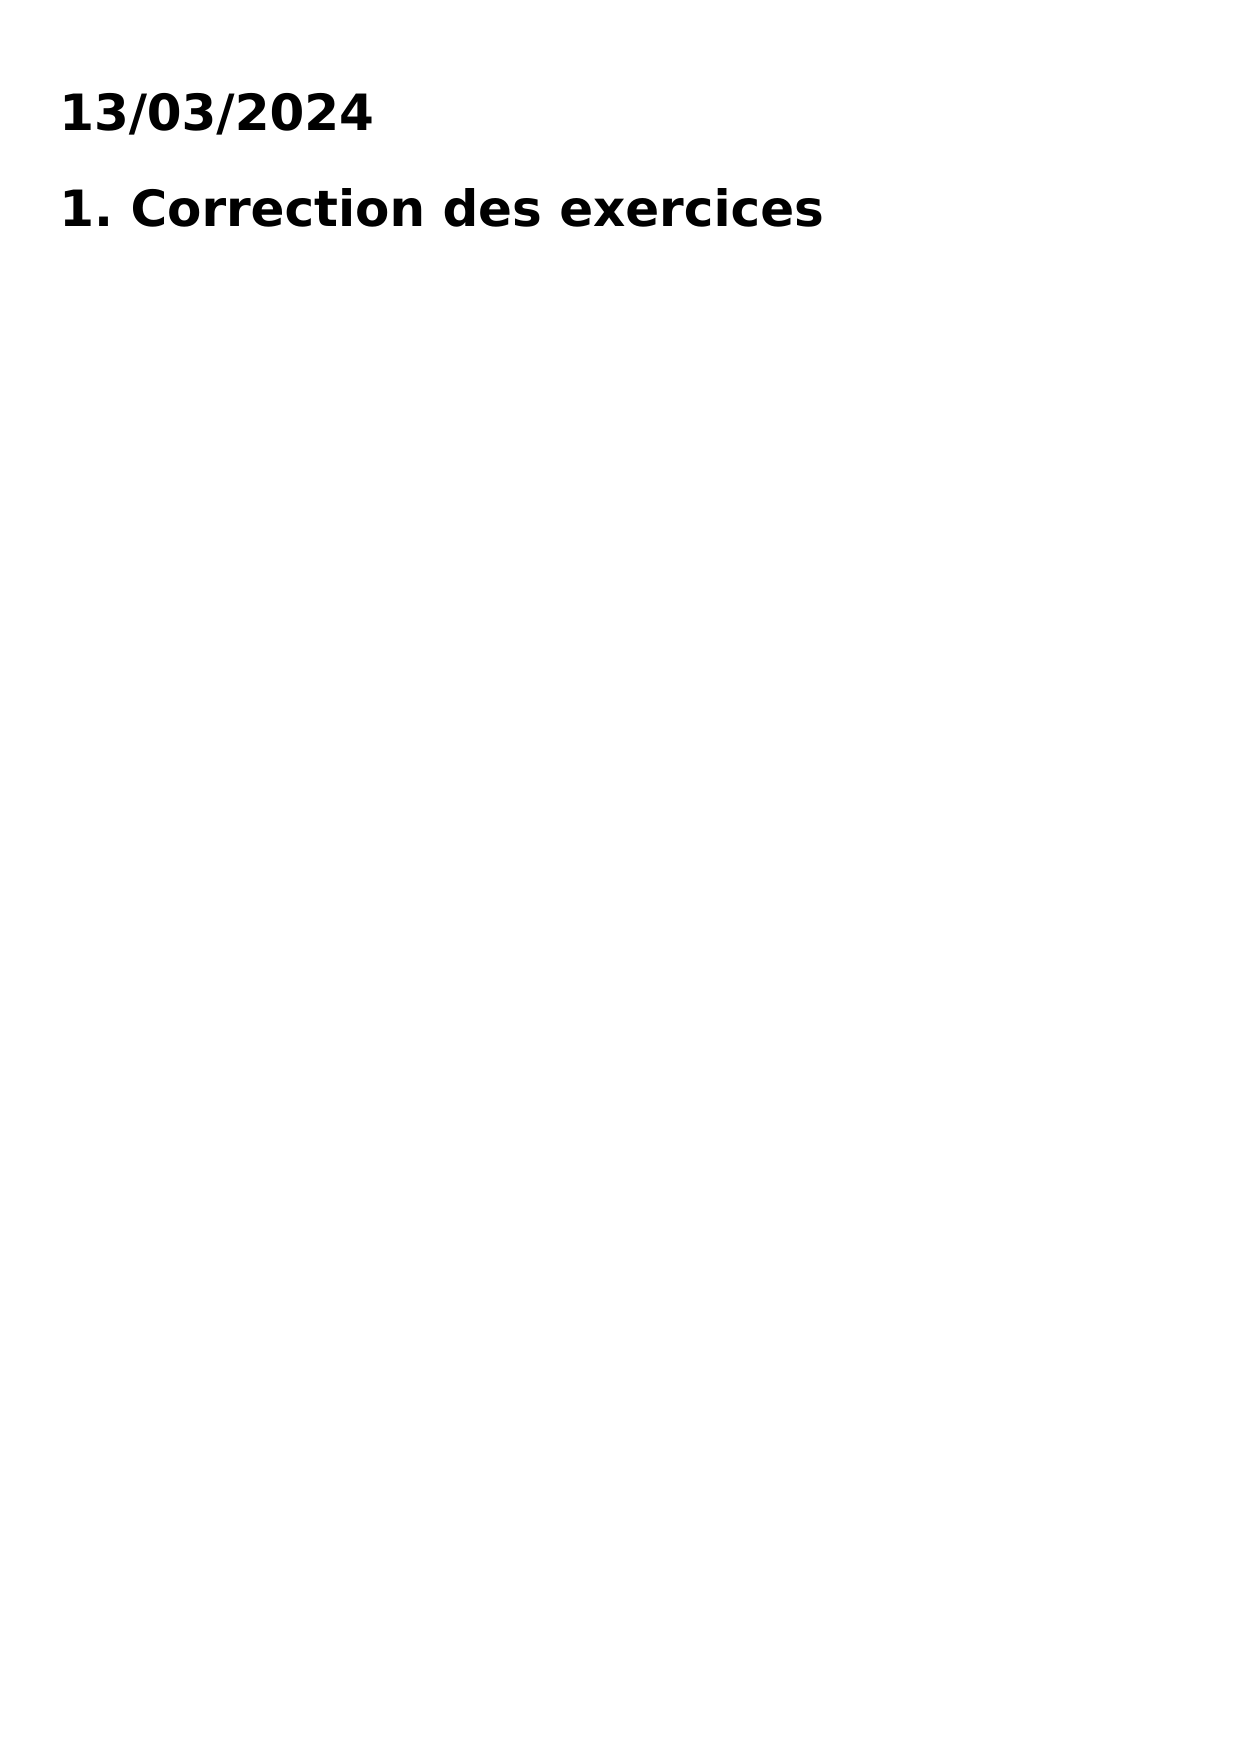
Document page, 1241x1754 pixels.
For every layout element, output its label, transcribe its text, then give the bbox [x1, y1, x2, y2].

subtitle 1. Correction des exercices [59, 180, 1181, 238]
subtitle 13/03/2024 [59, 84, 1181, 142]
